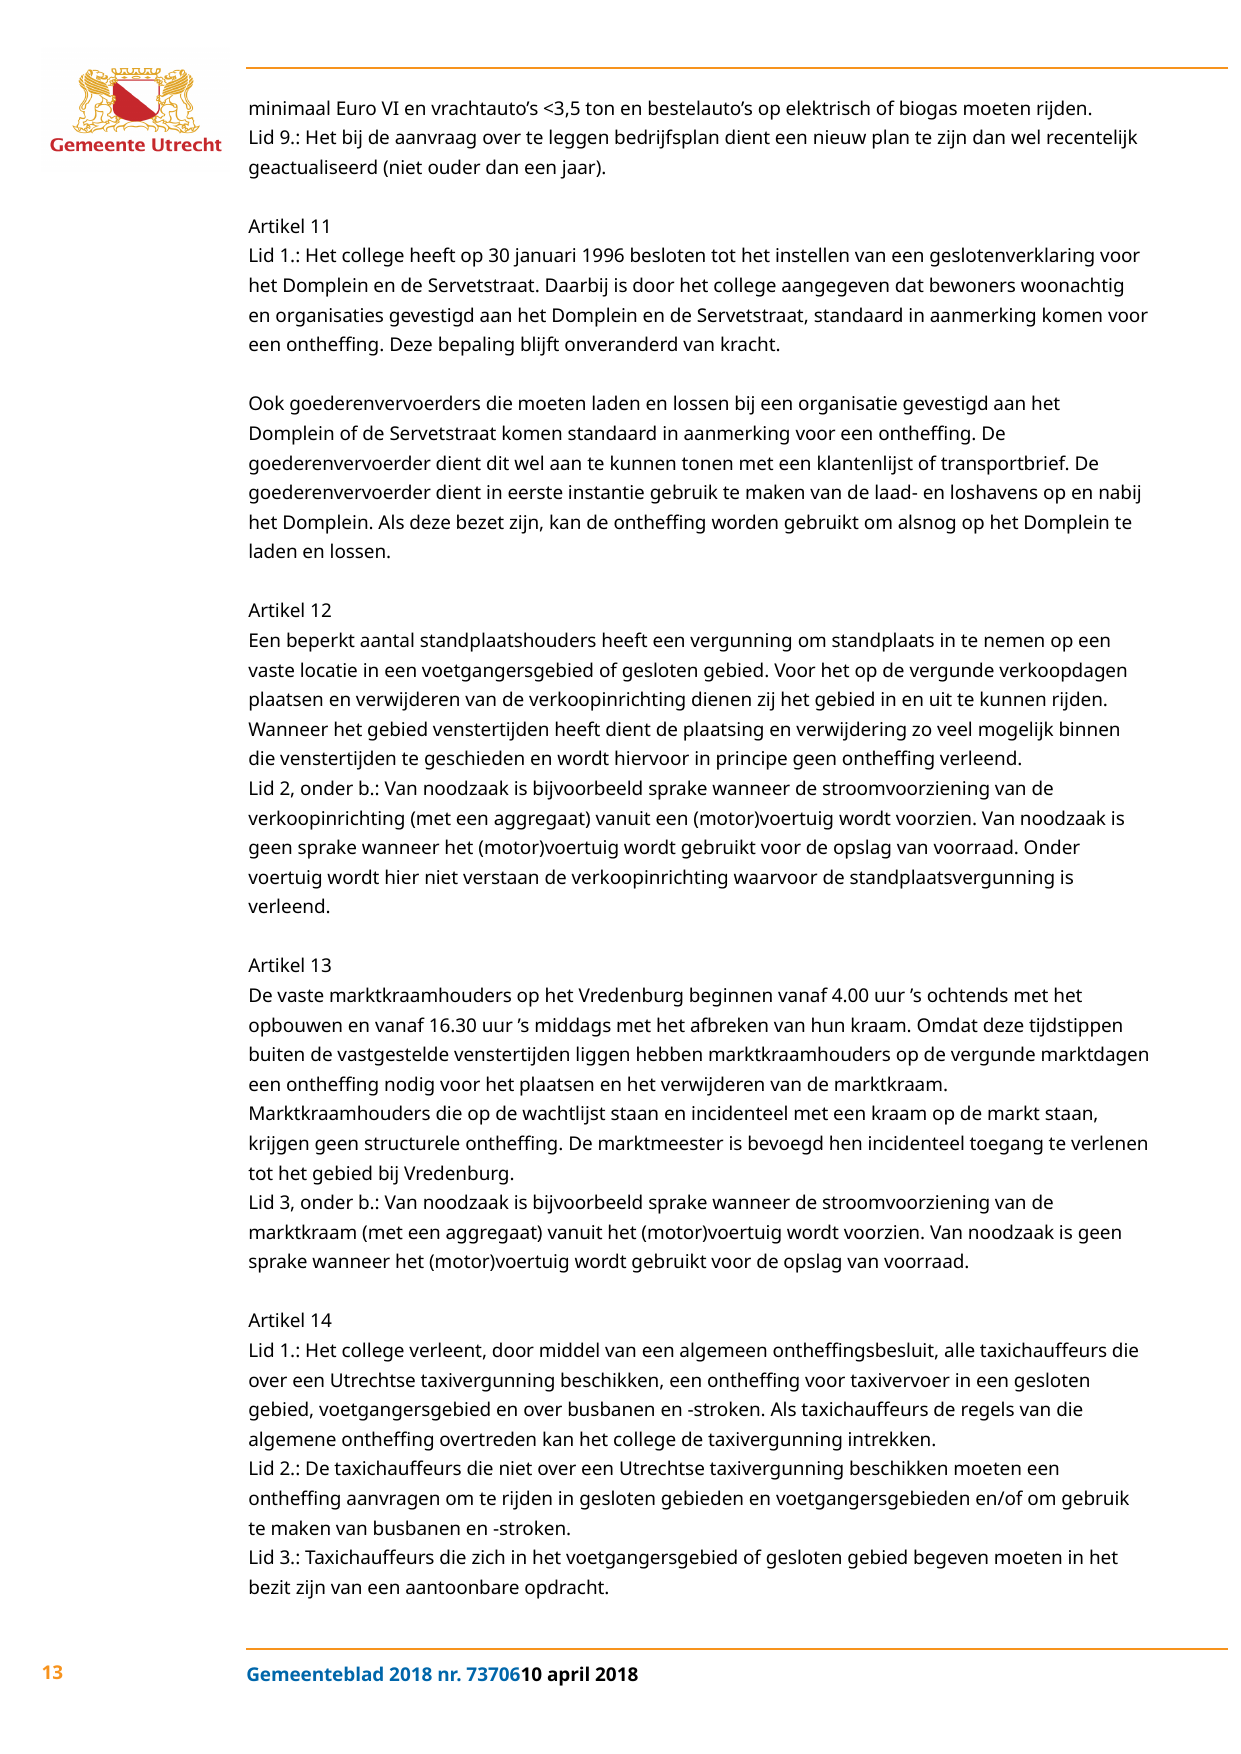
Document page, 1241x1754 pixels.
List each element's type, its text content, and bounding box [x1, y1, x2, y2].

text Artikel 14 [248, 1308, 1152, 1333]
text minimaal Euro VI en vrachtauto’s <3,5 ton en bestelauto’s op elektrisch of biogas moeten rijden. [248, 95, 1152, 121]
text Artikel 13 [248, 953, 1152, 978]
text Ook goederenvervoerders die moeten laden en lossen bij een organisatie gevestigd aan het Domplein of de Servetstraat komen standaard in aanmerking voor een ontheffing. De goederenvervoerder dient dit wel aan te kunnen tonen met een klantenlijst of transportbrief. De goederenvervoerder dient in eerste instantie gebruik te maken van de laad- en loshavens op en nabij het Domplein. Als deze bezet zijn, kan de ontheffing worden gebruikt om alsnog op het Domplein te laden en lossen. [248, 391, 1152, 564]
text Marktkraamhouders die op de wachtlijst staan en incidenteel met een kraam op de markt staan, krijgen geen structurele ontheffing. De marktmeester is bevoegd hen incidenteel toegang te verlenen tot het gebied bij Vredenburg. [248, 1101, 1152, 1186]
picture [41, 47, 231, 172]
text Lid 3, onder b.: Van noodzaak is bijvoorbeeld sprake wanneer de stroomvoorziening van de marktkraam (met een aggregaat) vanuit het (motor)voertuig wordt voorzien. Van noodzaak is geen sprake wanneer het (motor)voertuig wordt gebruikt voor de opslag van voorraad. [248, 1189, 1152, 1274]
text Een beperkt aantal standplaatshouders heeft een vergunning om standplaats in te nemen op een vaste locatie in een voetgangersgebied of gesloten gebied. Voor het op de vergunde verkoopdagen plaatsen en verwijderen van de verkoopinrichting dienen zij het gebied in en uit te kunnen rijden. Wanneer het gebied venstertijden heeft dient de plaatsing en verwijdering zo veel mogelijk binnen die venstertijden te geschieden en wordt hiervoor in principe geen ontheffing verleend. [248, 627, 1152, 771]
text Lid 2, onder b.: Van noodzaak is bijvoorbeeld sprake wanneer de stroomvoorziening van de verkoopinrichting (met een aggregaat) vanuit een (motor)voertuig wordt voorzien. Van noodzaak is geen sprake wanneer het (motor)voertuig wordt gebruikt voor de opslag van voorraad. Onder voertuig wordt hier niet verstaan de verkoopinrichting waarvoor de standplaatsvergunning is verleend. [248, 775, 1152, 919]
text De vaste marktkraamhouders op het Vredenburg beginnen vanaf 4.00 uur ’s ochtends met het opbouwen en vanaf 16.30 uur ’s middags met het afbreken van hun kraam. Omdat deze tijdstippen buiten de vastgestelde venstertijden liggen hebben marktkraamhouders op de vergunde marktdagen een ontheffing nodig voor het plaatsen en het verwijderen van de marktkraam. [248, 982, 1152, 1097]
text Lid 9.: Het bij de aanvraag over te leggen bedrijfsplan dient een nieuw plan te zijn dan wel recentelijk geactualiseerd (niet ouder dan een jaar). [248, 124, 1152, 180]
text Lid 3.: Taxichauffeurs die zich in het voetgangersgebied of gesloten gebied begeven moeten in het bezit zijn van een aantoonbare opdracht. [248, 1544, 1152, 1600]
text Lid 1.: Het college heeft op 30 januari 1996 besloten tot het instellen van een geslotenverklaring voor het Domplein en de Servetstraat. Daarbij is door het college aangegeven dat bewoners woonachtig en organisaties gevestigd aan het Domplein en de Servetstraat, standaard in aanmerking komen voor een ontheffing. Deze bepaling blijft onveranderd van kracht. [248, 243, 1152, 357]
text Lid 2.: De taxichauffeurs die niet over een Utrechtse taxivergunning beschikken moeten een ontheffing aanvragen om te rijden in gesloten gebieden en voetgangersgebieden en/of om gebruik te maken van busbanen en -stroken. [248, 1456, 1152, 1541]
text Artikel 12 [248, 598, 1152, 623]
text Artikel 11 [248, 213, 1152, 239]
text Lid 1.: Het college verleent, door middel van een algemeen ontheffingsbesluit, alle taxichauffeurs die over een Utrechtse taxivergunning beschikken, een ontheffing voor taxivervoer in een gesloten gebied, voetgangersgebied en over busbanen en -stroken. Als taxichauffeurs de regels van die algemene ontheffing overtreden kan het college de taxivergunning intrekken. [248, 1337, 1152, 1452]
